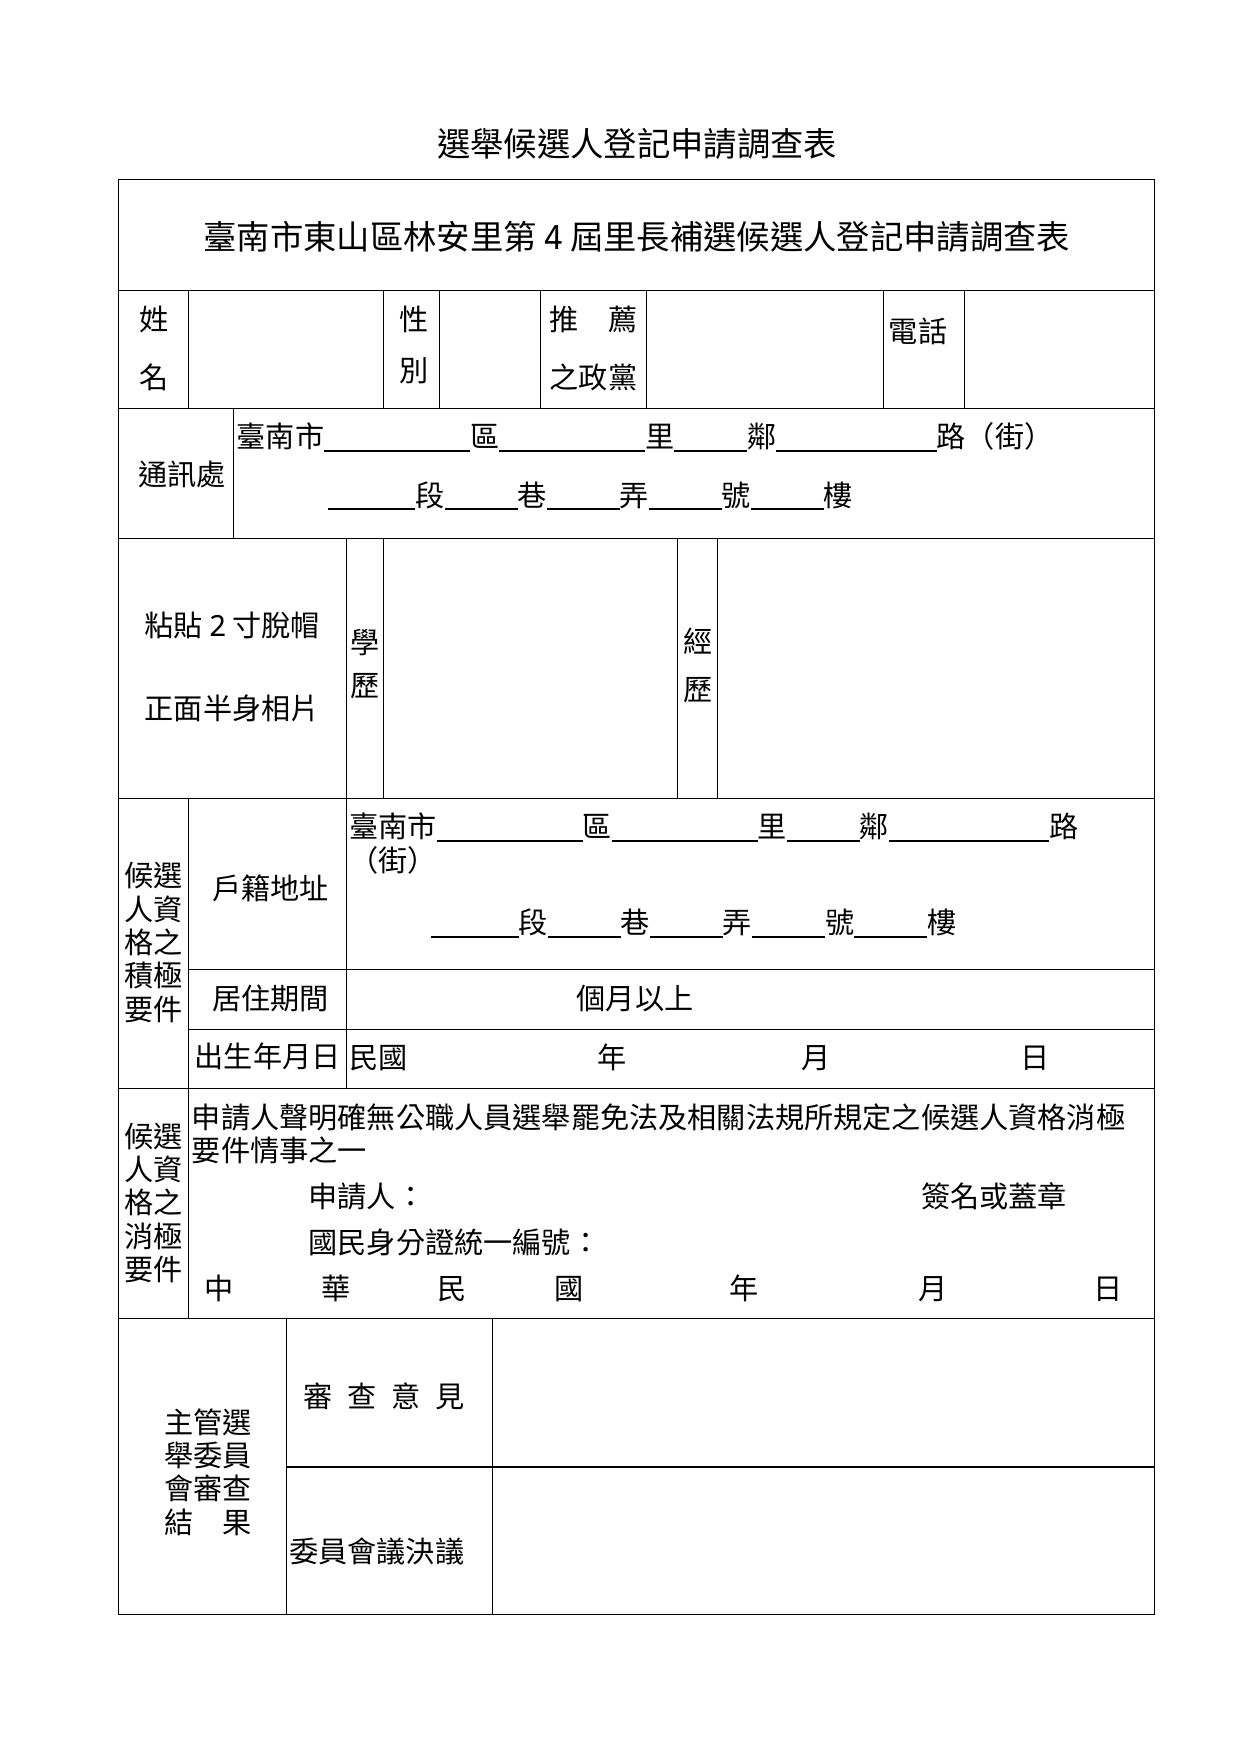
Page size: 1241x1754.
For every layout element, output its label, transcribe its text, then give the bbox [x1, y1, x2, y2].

table_cell 主管選舉委員會審查 結 果 [119, 1319, 286, 1614]
table_cell 學歷 [347, 539, 383, 797]
table_cell 委員會議決議 [287, 1468, 492, 1614]
table_cell 臺南市 區 里 鄰 路（街） 段 巷 弄 號 樓 [234, 409, 1154, 538]
table_cell [189, 291, 383, 407]
table_cell 戶籍地址 [189, 799, 346, 969]
table_cell 個月以上 [347, 970, 1154, 1029]
table_cell [493, 1319, 1154, 1466]
table_cell 候選 人資 格之 積極 要件 [119, 799, 188, 1088]
table_cell 姓 名 [119, 291, 188, 407]
table_cell [647, 291, 883, 407]
table_cell 申請人聲明確無公職人員選舉罷免法及相關法規所規定之候選人資格消極要件情事之一 申請人： 簽名或蓋章 國民身分證統一編號： 中 華 民 國 年 月 日 [189, 1089, 1154, 1318]
table_cell 經歷 [678, 539, 717, 797]
table_cell 民國 年 月 日 [347, 1030, 1154, 1088]
table_cell 居住期間 [189, 970, 346, 1029]
table_cell 審 查 意 見 [287, 1319, 492, 1466]
table_cell 電話 [884, 291, 964, 407]
table_cell [718, 539, 1154, 797]
table_header 臺南市東山區林安里第4屆里長補選候選人登記申請調查表 [119, 180, 1154, 290]
table_cell 推 薦 之政黨 [541, 291, 646, 407]
table_cell 通訊處 [119, 409, 233, 538]
table_cell [965, 291, 1154, 407]
table_cell 出生年月日 [189, 1030, 346, 1088]
text 選舉候選人登記申請調查表 [118, 118, 1122, 166]
table_cell 粘貼2寸脫帽 正面半身相片 [119, 539, 346, 797]
table_cell 臺南市 區 里 鄰 路（街） 段 巷 弄 號 樓 [347, 799, 1154, 969]
table_cell [384, 539, 677, 797]
table_cell [440, 291, 540, 407]
table_cell [493, 1468, 1154, 1614]
table_cell 性 別 [384, 291, 439, 407]
table_cell 候選 人資 格之 消極 要件 [119, 1089, 188, 1318]
